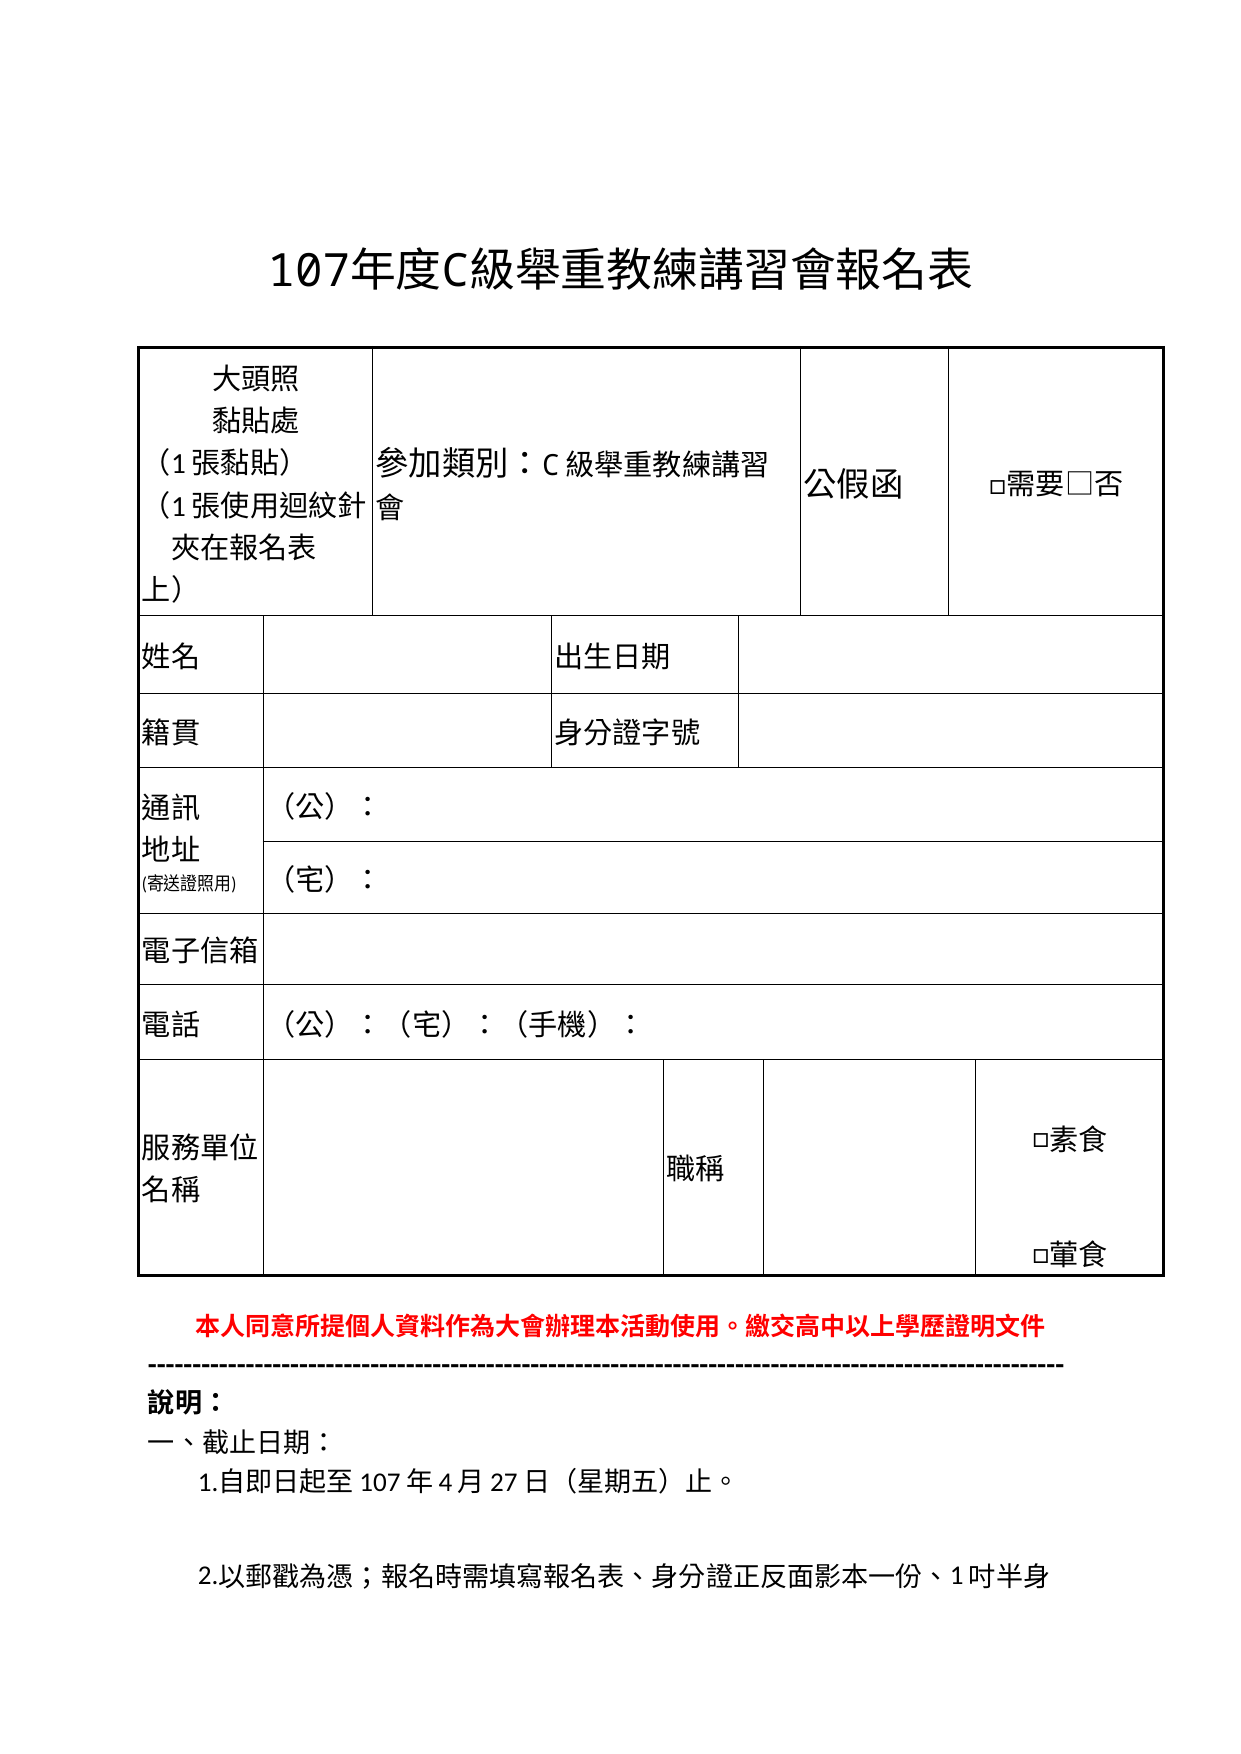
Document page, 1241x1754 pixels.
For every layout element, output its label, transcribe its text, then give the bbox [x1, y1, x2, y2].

table_cell [264, 616, 551, 692]
table_header 參加類別：C級舉重教練講習會 [373, 349, 800, 615]
table_cell （宅）： [264, 842, 1162, 913]
table_cell [764, 1060, 975, 1274]
text ------------------------------------------------------------------------------------------------------- [148, 1346, 1092, 1381]
table_cell [739, 694, 1162, 767]
text 107年度C級舉重教練講習會報名表 [148, 233, 1092, 300]
text 2.以郵戳為憑；報名時需填寫報名表、身分證正反面影本一份、1吋半身 [148, 1533, 1067, 1596]
table_cell 電子信箱 [140, 914, 263, 984]
text 本人同意所提個人資料作為大會辦理本活動使用。繳交高中以上學歷證明文件 [148, 1283, 1092, 1346]
table_header □需要□否 [949, 349, 1162, 615]
table_cell 服務單位名稱 [140, 1060, 263, 1274]
text 1.自即日起至107年4月27日（星期五）止。 [198, 1460, 1092, 1499]
table_cell [739, 616, 1162, 692]
text 說明： [148, 1381, 1092, 1421]
table_cell [264, 914, 1162, 984]
table_cell 職稱 [664, 1060, 763, 1274]
text 一、截止日期： [148, 1421, 1092, 1460]
table_cell [264, 694, 551, 767]
table_cell （公）： [264, 768, 1162, 841]
table_cell [264, 1060, 663, 1274]
table_header 公假函 [801, 349, 948, 615]
table_header 大頭照 黏貼處 （1張黏貼） （1張使用迴紋針 夾在報名表上） [140, 349, 372, 615]
table_cell 通訊 地址 (寄送證照用) [140, 768, 263, 913]
table_cell 出生日期 [552, 616, 738, 692]
table_cell 姓名 [140, 616, 263, 692]
table_cell 身分證字號 [552, 694, 738, 767]
table_cell （公）：（宅）：（手機）： [264, 985, 1162, 1059]
table_cell 籍貫 [140, 694, 263, 767]
table_cell □素食 □葷食 [976, 1060, 1162, 1274]
table_cell 電話 [140, 985, 263, 1059]
